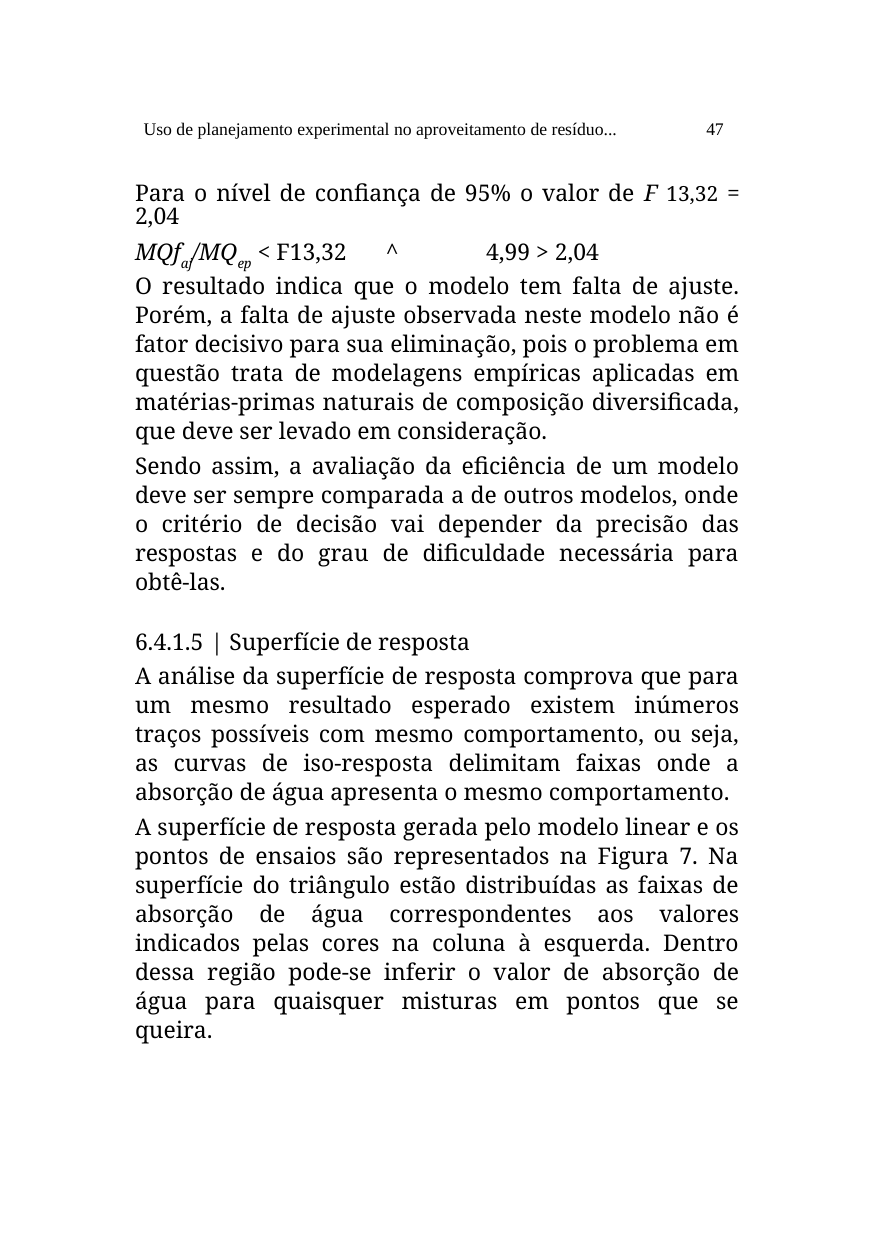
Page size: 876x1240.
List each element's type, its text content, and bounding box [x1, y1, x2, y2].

text Sendo assim, a avaliação da eficiência de um modelo deve ser sempre comparada a de outros modelos, onde o critério de decisão vai depender da precisão das respostas e do grau de dificuldade necessária para obtê-las. [135, 451, 740, 596]
text MQfaj/MQep < F13,32 ^ 4,99 > 2,04 [174, 242, 740, 265]
text MQfaj/MQep < F13,32 ^ 4,99 > 2,04 [135, 242, 180, 265]
text A superfície de resposta gerada pelo modelo linear e os pontos de ensaios são representados na Figura 7. Na superfície do triângulo estão distribuídas as faixas de absorção de água correspondentes aos valores indicados pelas cores na coluna à esquerda. Dentro dessa região pode-se inferir o valor de absorção de água para quaisquer misturas em pontos que se queira. [135, 813, 740, 1044]
text O resultado indica que o modelo tem falta de ajuste. Porém, a falta de ajuste observada neste modelo não é fator decisivo para sua eliminação, pois o problema em questão trata de modelagens empíricas aplicadas em matérias-primas naturais de composição diversificada, que deve ser levado em consideração. [135, 271, 740, 445]
text A análise da superfície de resposta comprova que para um mesmo resultado esperado existem inúmeros traços possíveis com mesmo comportamento, ou seja, as curvas de iso-resposta delimitam faixas onde a absorção de água apresenta o mesmo comportamento. [135, 662, 740, 806]
text Para o nível de confiança de 95% o valor de F 13,32 = 2,04 [135, 183, 740, 229]
list | Superfície de resposta [135, 632, 740, 655]
